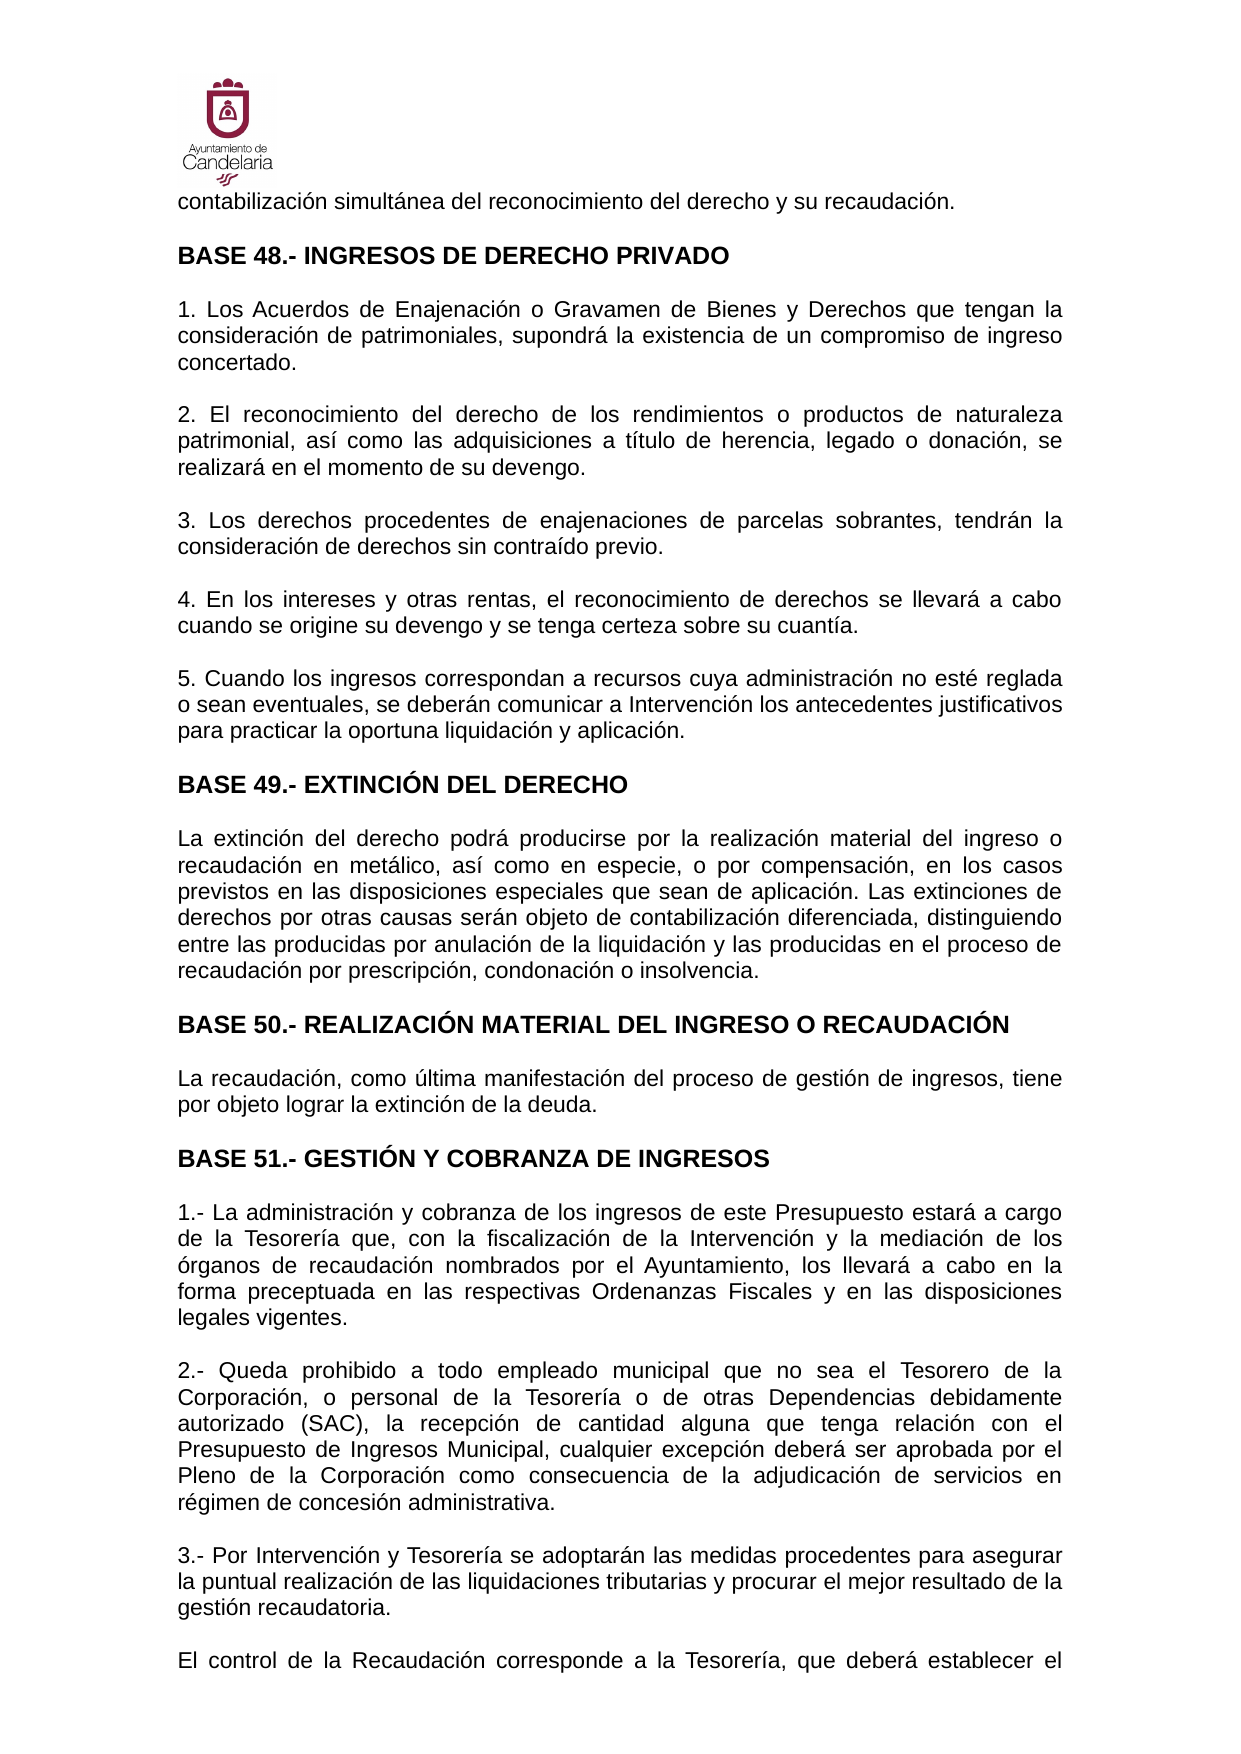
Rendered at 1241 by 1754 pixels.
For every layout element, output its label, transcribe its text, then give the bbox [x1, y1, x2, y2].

text 3. Los derechos procedentes de enajenaciones de parcelas sobrantes, tendrán la consideración de derechos sin contraído previo. [177, 507, 1063, 559]
text 2.- Queda prohibido a todo empleado municipal que no sea el Tesorero de la Corporación, o personal de la Tesorería o de otras Dependencias debidamente autorizado (SAC), la recepción de cantidad alguna que tenga relación con el Presupuesto de Ingresos Municipal, cualquier excepción deberá ser aprobada por el Pleno de la Corporación como consecuencia de la adjudicación de servicios en régimen de concesión administrativa. [177, 1357, 1063, 1515]
text La extinción del derecho podrá producirse por la realización material del ingreso o recaudación en metálico, así como en especie, o por compensación, en los casos previstos en las disposiciones especiales que sean de aplicación. Las extinciones de derechos por otras causas serán objeto de contabilización diferenciada, distinguiendo entre las producidas por anulación de la liquidación y las producidas en el proceso de recaudación por prescripción, condonación o insolvencia. [177, 825, 1063, 983]
subtitle BASE 49.- EXTINCIÓN DEL DERECHO [177, 770, 1063, 799]
text 5. Cuando los ingresos correspondan a recursos cuya administración no esté reglada o sean eventuales, se deberán comunicar a Intervención los antecedentes justificativos para practicar la oportuna liquidación y aplicación. [177, 665, 1063, 744]
text El control de la Recaudación corresponde a la Tesorería, que deberá establecer el [177, 1647, 1063, 1673]
text La recaudación, como última manifestación del proceso de gestión de ingresos, tiene por objeto lograr la extinción de la deuda. [177, 1065, 1063, 1117]
text 2. El reconocimiento del derecho de los rendimientos o productos de naturaleza patrimonial, así como las adquisiciones a título de herencia, legado o donación, se realizará en el momento de su devengo. [177, 401, 1063, 480]
text 4. En los intereses y otras rentas, el reconocimiento de derechos se llevará a cabo cuando se origine su devengo y se tenga certeza sobre su cuantía. [177, 586, 1063, 638]
text contabilización simultánea del reconocimiento del derecho y su recaudación. [177, 188, 1063, 214]
subtitle BASE 48.- INGRESOS DE DERECHO PRIVADO [177, 241, 1063, 269]
text 1. Los Acuerdos de Enajenación o Gravamen de Bienes y Derechos que tengan la consideración de patrimoniales, supondrá la existencia de un compromiso de ingreso concertado. [177, 296, 1063, 375]
text 3.- Por Intervención y Tesorería se adoptarán las medidas procedentes para asegurar la puntual realización de las liquidaciones tributarias y procurar el mejor resultado de la gestión recaudatoria. [177, 1542, 1063, 1621]
subtitle BASE 51.- GESTIÓN Y COBRANZA DE INGRESOS [177, 1144, 1063, 1173]
text 1.- La administración y cobranza de los ingresos de este Presupuesto estará a cargo de la Tesorería que, con la fiscalización de la Intervención y la mediación de los órganos de recaudación nombrados por el Ayuntamiento, los llevará a cabo en la forma preceptuada en las respectivas Ordenanzas Fiscales y en las disposiciones legales vigentes. [177, 1199, 1063, 1331]
subtitle BASE 50.- REALIZACIÓN MATERIAL DEL INGRESO O RECAUDACIÓN [177, 1010, 1063, 1038]
